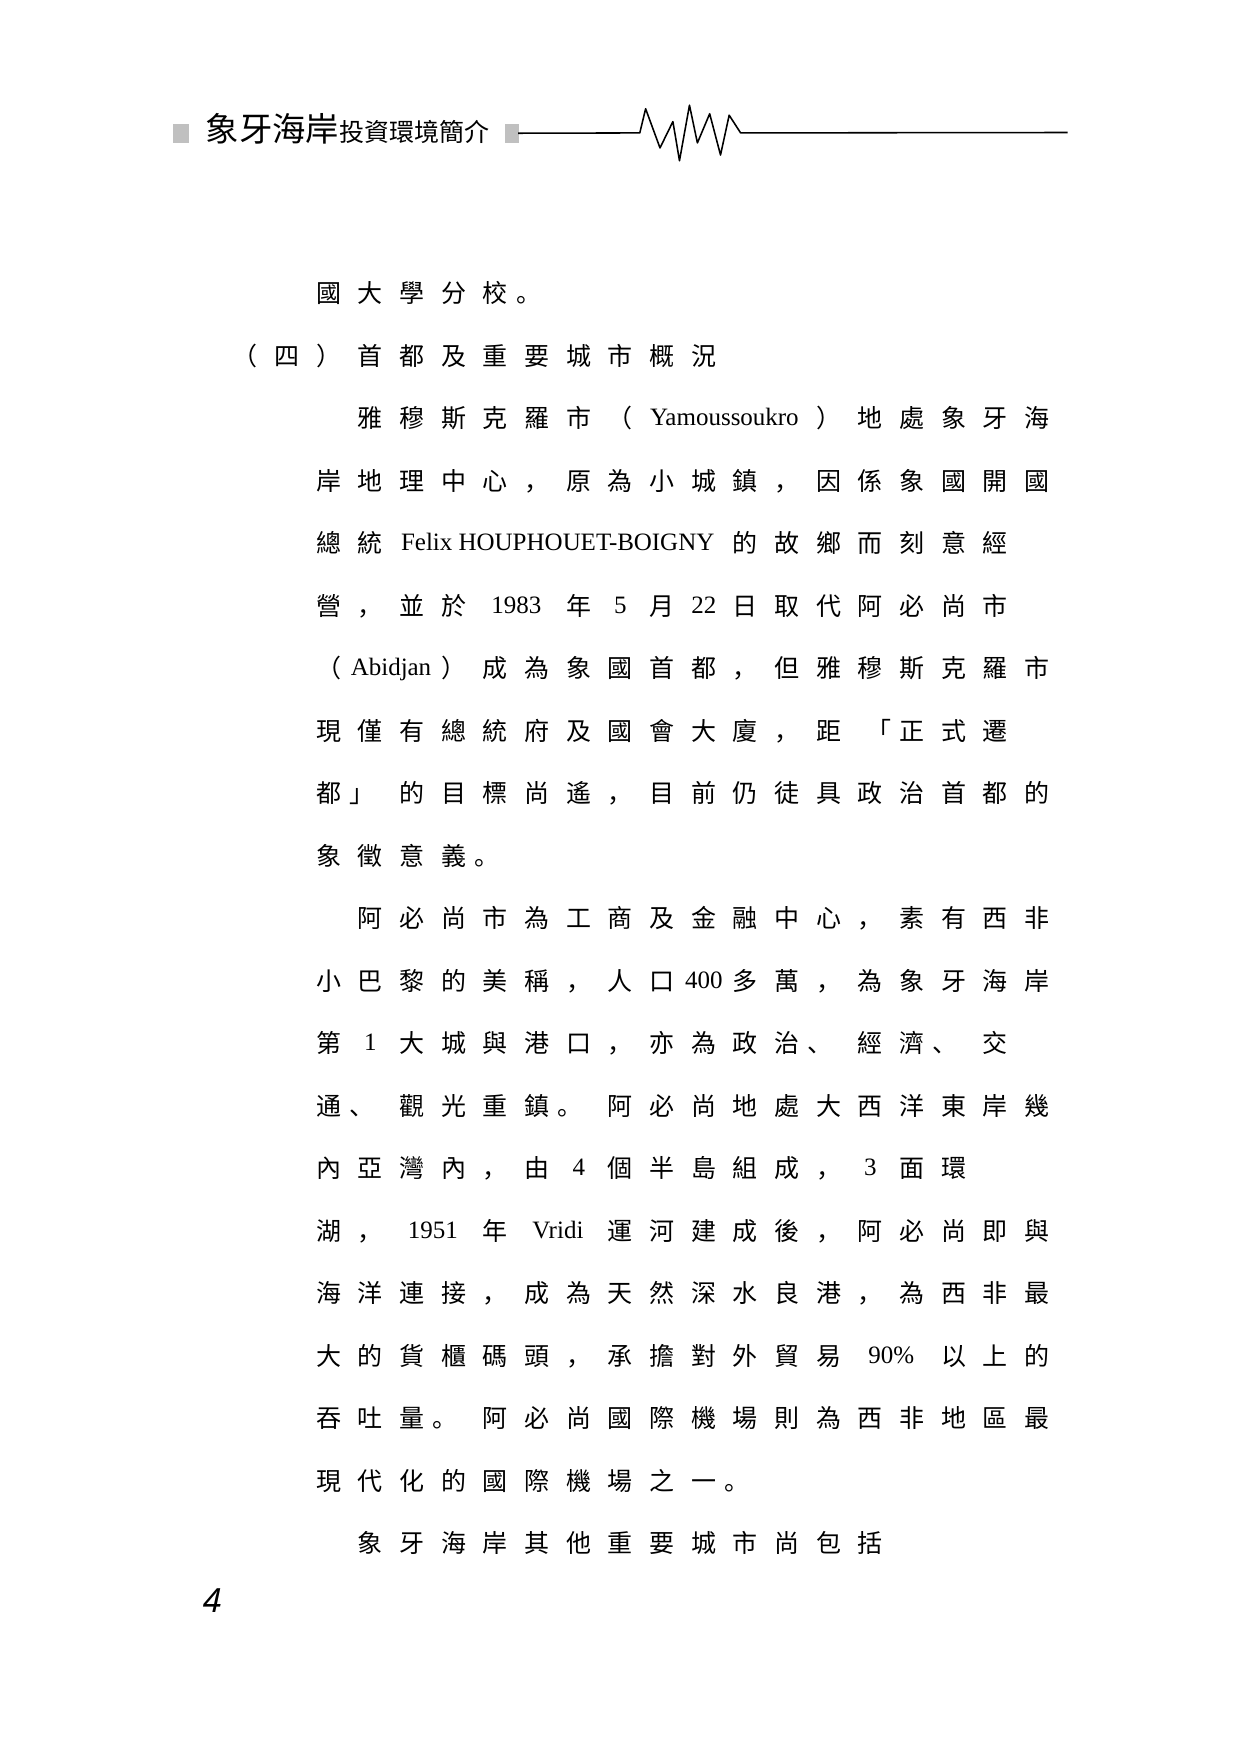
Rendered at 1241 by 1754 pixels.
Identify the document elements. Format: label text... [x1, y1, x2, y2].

text 象牙海岸其他重要城市尚包括 [281, 1500, 1058, 1563]
text （四）首都及重要城市概況 [207, 313, 1058, 375]
text 國大學分校。 [281, 250, 1058, 313]
text 阿必尚市為工商及金融中心，素有西非小巴黎的美稱，人口400多萬，為象牙海岸第1大城與港口，亦為政治、經濟、交通、觀光重鎮。阿必尚地處大西洋東岸幾內亞灣內，由4個半島組成，3面環湖，1951年Vridi運河建成後，阿必尚即與海洋連接，成為天然深水良港，為西非最大的貨櫃碼頭，承擔對外貿易90%以上的吞吐量。阿必尚國際機場則為西非地區最現代化的國際機場之一。 [281, 875, 1058, 1500]
text 雅穆斯克羅市（Yamoussoukro）地處象牙海岸地理中心，原為小城鎮，因係象國開國總統Felix HOUPHOUET-BOIGNY的故鄉而刻意經營，並於1983年5月22日取代阿必尚市（Abidjan）成為象國首都，但雅穆斯克羅市現僅有總統府及國會大廈，距「正式遷都」的目標尚遙，目前仍徒具政治首都的象徵意義。 [281, 375, 1058, 875]
